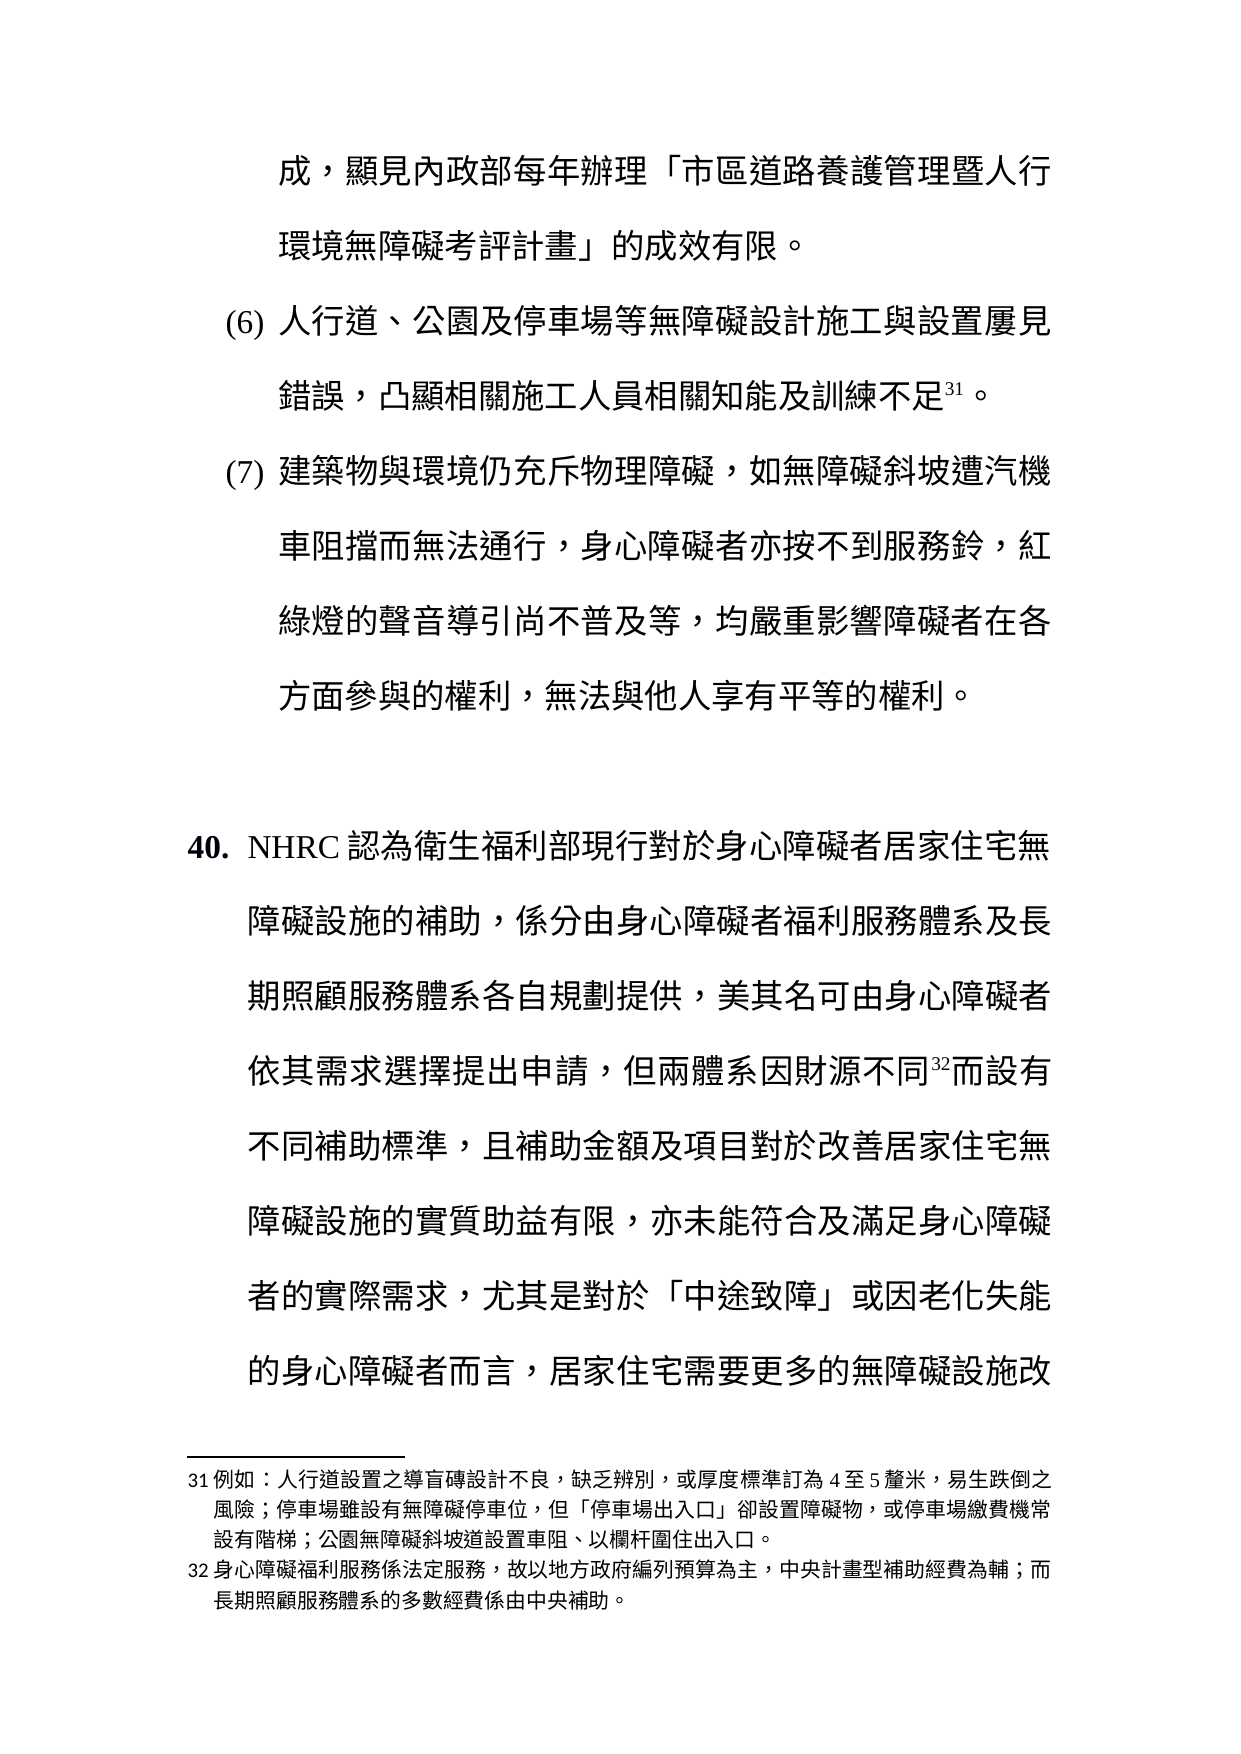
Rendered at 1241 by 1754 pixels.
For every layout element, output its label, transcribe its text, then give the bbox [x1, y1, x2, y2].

list 人行道、公園及停車場等無障礙設計施工與設置屢見錯誤，凸顯相關施工人員相關知能及訓練不足。 [225, 281, 1053, 431]
list 身心障礙福利服務係法定服務，故以地方政府編列預算為主，中央計畫型補助經費為輔；而長期照顧服務體系的多數經費係由中央補助。 [187, 1554, 1053, 1614]
list 例如：人行道設置之導盲磚設計不良，缺乏辨別，或厚度標準訂為4至5釐米，易生跌倒之風險；停車場雖設有無障礙停車位，但「停車場出入口」卻設置障礙物，或停車場繳費機常設有階梯；公園無障礙斜坡道設置車阻、以欄杆圍住出入口。 [187, 1463, 1053, 1554]
list 成，顯見內政部每年辦理「市區道路養護管理暨人行環境無障礙考評計畫」的成效有限。 [225, 131, 1053, 281]
list NHRC認為衛生福利部現行對於身心障礙者居家住宅無障礙設施的補助，係分由身心障礙者福利服務體系及長期照顧服務體系各自規劃提供，美其名可由身心障礙者依其需求選擇提出申請，但兩體系因財源不同而設有不同補助標準，且補助金額及項目對於改善居家住宅無障礙設施的實質助益有限，亦未能符合及滿足身心障礙者的實際需求，尤其是對於「中途致障」或因老化失能的身心障礙者而言，居家住宅需要更多的無障礙設施改 [187, 806, 1053, 1406]
list 建築物與環境仍充斥物理障礙，如無障礙斜坡遭汽機車阻擋而無法通行，身心障礙者亦按不到服務鈴，紅綠燈的聲音導引尚不普及等，均嚴重影響障礙者在各方面參與的權利，無法與他人享有平等的權利。 [225, 431, 1053, 731]
